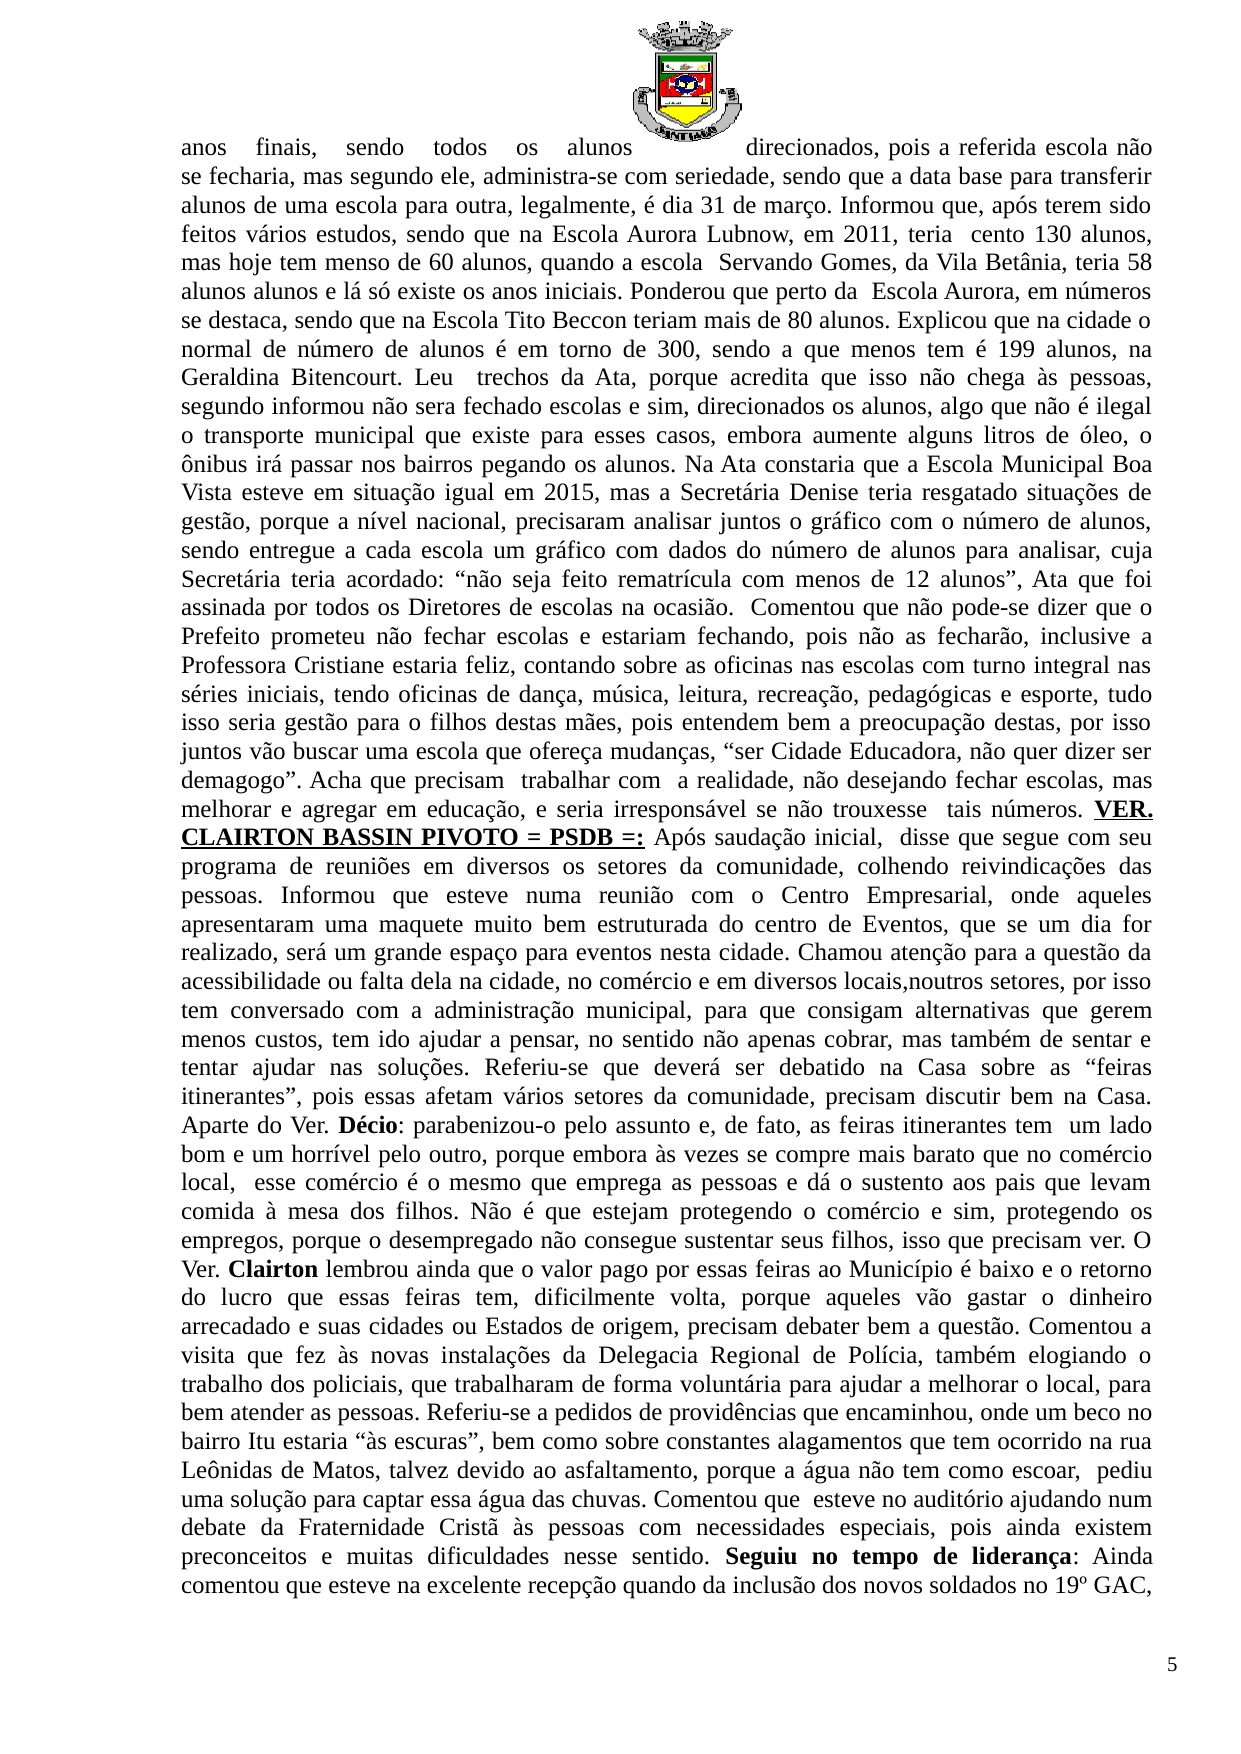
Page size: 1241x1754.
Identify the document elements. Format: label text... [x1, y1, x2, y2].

list anos finais, sendo todos os alunos direcionados, pois a referida escola não se fecharia, mas segundo ele, administra-se com seriedade, sendo que a data base para transferir alunos de uma escola para outra, legalmente, é dia 31 de março. Informou que, após terem sido feitos vários estudos, sendo que na Escola Aurora Lubnow, em 2011, teria cento 130 alunos, mas hoje tem menso de 60 alunos, quando a escola Servando Gomes, da Vila Betânia, teria 58 alunos alunos e lá só existe os anos iniciais. Ponderou que perto da Escola Aurora, em números se destaca, sendo que na Escola Tito Beccon teriam mais de 80 alunos. Explicou que na cidade o normal de número de alunos é em torno de 300, sendo a que menos tem é 199 alunos, na Geraldina Bitencourt. Leu trechos da Ata, porque acredita que isso não chega às pessoas, segundo informou não sera fechado escolas e sim, direcionados os alunos, algo que não é ilegal o transporte municipal que existe para esses casos, embora aumente alguns litros de óleo, o ônibus irá passar nos bairros pegando os alunos. Na Ata constaria que a Escola Municipal Boa Vista esteve em situação igual em 2015, mas a Secretária Denise teria resgatado situações de gestão, porque a nível nacional, precisaram analisar juntos o gráfico com o número de alunos, sendo entregue a cada escola um gráfico com dados do número de alunos para analisar, cuja Secretária teria acordado: “não seja feito rematrícula com menos de 12 alunos”, Ata que foi assinada por todos os Diretores de escolas na ocasião. Comentou que não pode-se dizer que o Prefeito prometeu não fechar escolas e estariam fechando, pois não as fecharão, inclusive a Professora Cristiane estaria feliz, contando sobre as oficinas nas escolas com turno integral nas séries iniciais, tendo oficinas de dança, música, leitura, recreação, pedagógicas e esporte, tudo isso seria gestão para o filhos destas mães, pois entendem bem a preocupação destas, por isso juntos vão buscar uma escola que ofereça mudanças, “ser Cidade Educadora, não quer dizer ser demagogo”. Acha que precisam trabalhar com a realidade, não desejando fechar escolas, mas melhorar e agregar em educação, e seria irresponsável se não trouxesse tais números. VER. CLAIRTON BASSIN PIVOTO = PSDB =: Após saudação inicial, disse que segue com seu programa de reuniões em diversos os setores da comunidade, colhendo reivindicações das pessoas. Informou que esteve numa reunião com o Centro Empresarial, onde aqueles apresentaram uma maquete muito bem estruturada do centro de Eventos, que se um dia for realizado, será um grande espaço para eventos nesta cidade. Chamou atenção para a questão da acessibilidade ou falta dela na cidade, no comércio e em diversos locais,noutros setores, por isso tem conversado com a administração municipal, para que consigam alternativas que gerem menos custos, tem ido ajudar a pensar, no sentido não apenas cobrar, mas também de sentar e tentar ajudar nas soluções. Referiu-se que deverá ser debatido na Casa sobre as “feiras itinerantes”, pois essas afetam vários setores da comunidade, precisam discutir bem na Casa. Aparte do Ver. Décio: parabenizou-o pelo assunto e, de fato, as feiras itinerantes tem um lado bom e um horrível pelo outro, porque embora às vezes se compre mais barato que no comércio local, esse comércio é o mesmo que emprega as pessoas e dá o sustento aos pais que levam comida à mesa dos filhos. Não é que estejam protegendo o comércio e sim, protegendo os empregos, porque o desempregado não consegue sustentar seus filhos, isso que precisam ver. O Ver. Clairton lembrou ainda que o valor pago por essas feiras ao Município é baixo e o retorno do lucro que essas feiras tem, dificilmente volta, porque aqueles vão gastar o dinheiro arrecadado e suas cidades ou Estados de origem, precisam debater bem a questão. Comentou a visita que fez às novas instalações da Delegacia Regional de Polícia, também elogiando o trabalho dos policiais, que trabalharam de forma voluntária para ajudar a melhorar o local, para bem atender as pessoas. Referiu-se a pedidos de providências que encaminhou, onde um beco no bairro Itu estaria “às escuras”, bem como sobre constantes alagamentos que tem ocorrido na rua Leônidas de Matos, talvez devido ao asfaltamento, porque a água não tem como escoar, pediu uma solução para captar essa água das chuvas. Comentou que esteve no auditório ajudando num debate da Fraternidade Cristã às pessoas com necessidades especiais, pois ainda existem preconceitos e muitas dificuldades nesse sentido. Seguiu no tempo de liderança: Ainda comentou que esteve na excelente recepção quando da inclusão dos novos soldados no 19º GAC, [143, 132, 1153, 1599]
